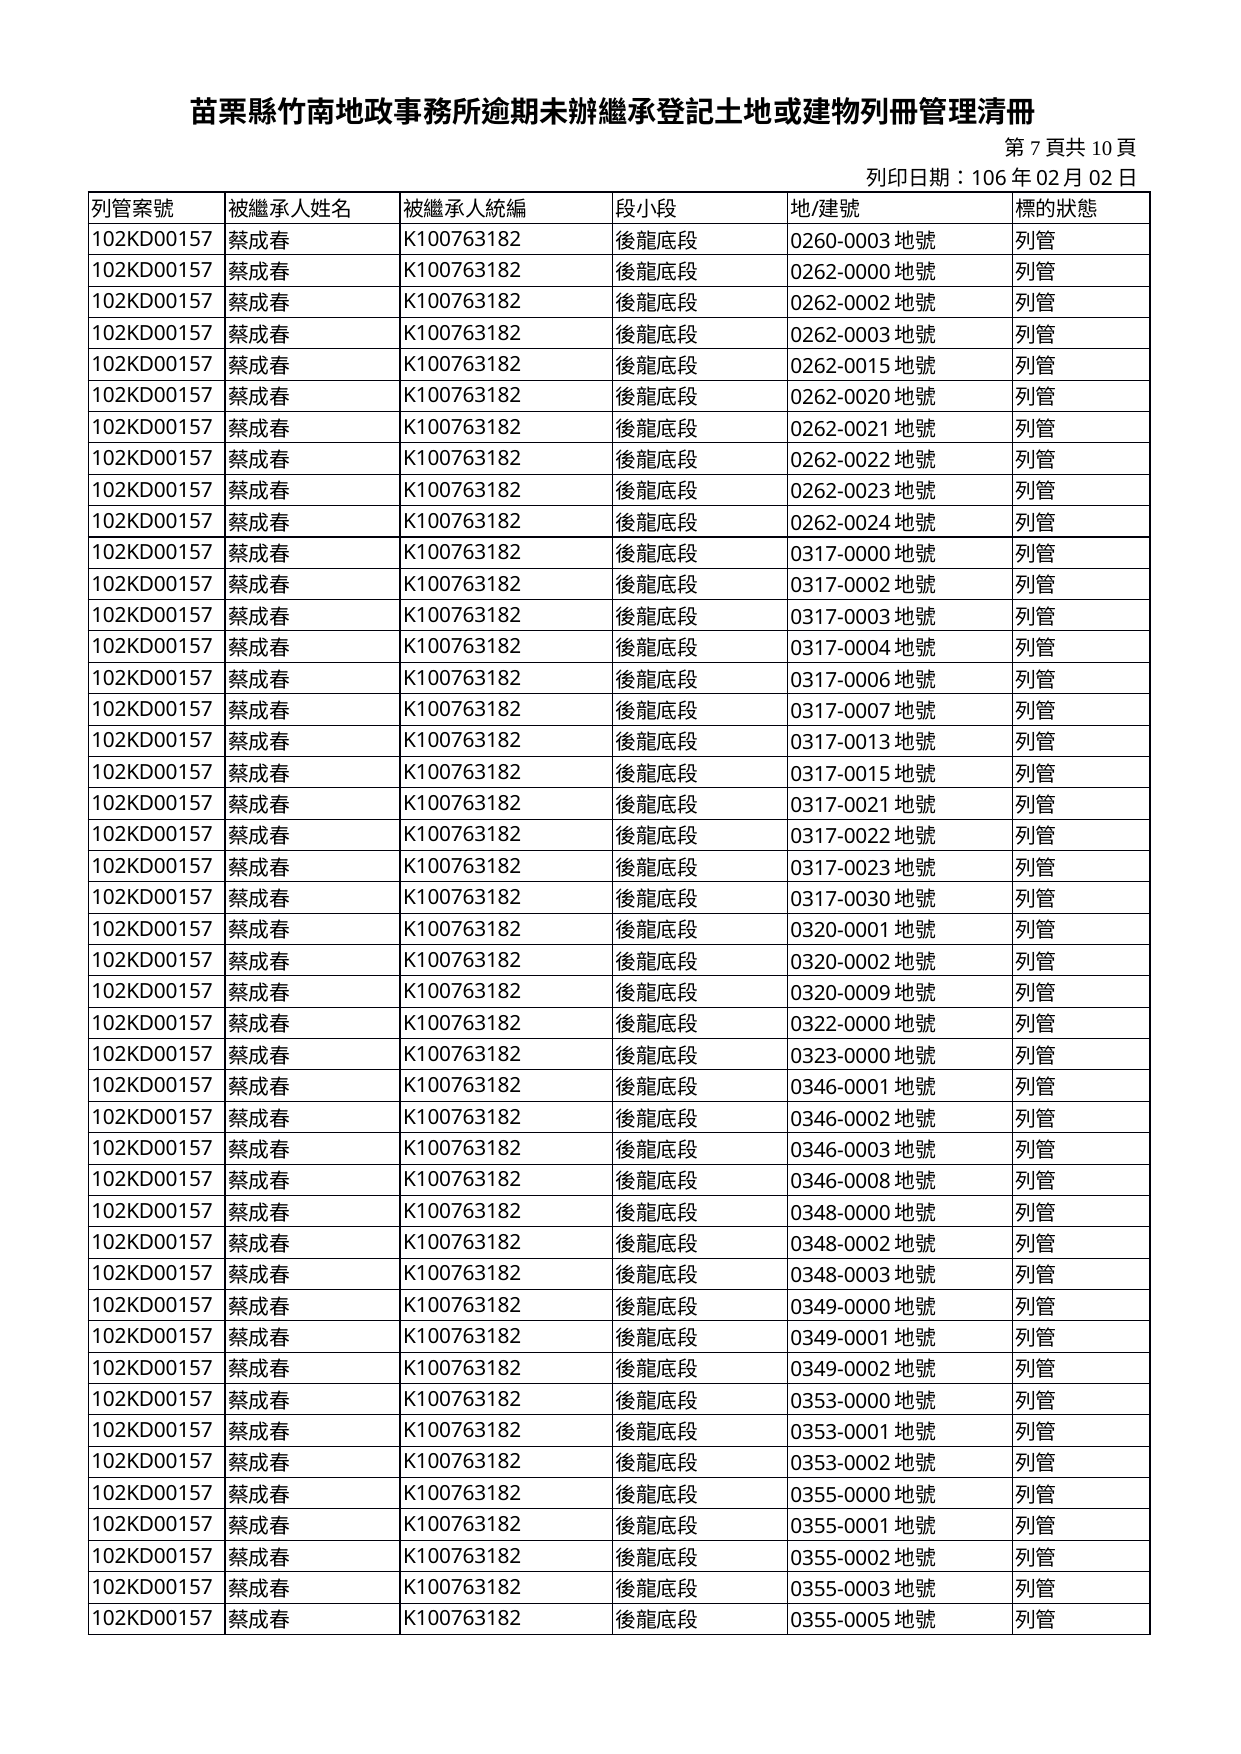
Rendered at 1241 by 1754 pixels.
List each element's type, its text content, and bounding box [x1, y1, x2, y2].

table_header 被繼承人統編 [401, 193, 612, 223]
table_cell 後龍底段 [613, 663, 787, 693]
table_cell 102KD00157 [89, 1290, 224, 1320]
table_cell 102KD00157 [89, 1604, 224, 1634]
table_cell 蔡成春 [226, 1102, 399, 1132]
table_header 段小段 [613, 193, 787, 223]
table_cell 後龍底段 [613, 820, 787, 850]
table_cell 後龍底段 [613, 631, 787, 662]
table_cell 後龍底段 [613, 287, 787, 317]
table_cell 蔡成春 [226, 1478, 399, 1508]
table_cell 102KD00157 [89, 538, 224, 568]
table_cell K100763182 [401, 600, 612, 630]
table_cell 列管 [1013, 381, 1149, 411]
table_cell 列管 [1013, 820, 1149, 850]
table_cell 0348-0000地號 [788, 1196, 1012, 1226]
table_cell K100763182 [401, 631, 612, 662]
table_cell 102KD00157 [89, 381, 224, 411]
table_cell 後龍底段 [613, 914, 787, 944]
table_cell 後龍底段 [613, 1604, 787, 1634]
table_cell 102KD00157 [89, 820, 224, 850]
table_cell 列管 [1013, 1541, 1149, 1571]
table_cell 102KD00157 [89, 1478, 224, 1508]
table_cell 蔡成春 [226, 506, 399, 536]
table_cell 蔡成春 [226, 443, 399, 474]
table_cell 後龍底段 [613, 1353, 787, 1383]
table_cell 0353-0000地號 [788, 1384, 1012, 1414]
table_cell 列管 [1013, 1133, 1149, 1163]
table_cell 列管 [1013, 1039, 1149, 1069]
table_cell 0353-0001地號 [788, 1415, 1012, 1446]
table_cell 列管 [1013, 443, 1149, 474]
table_cell 102KD00157 [89, 694, 224, 724]
table_cell 後龍底段 [613, 412, 787, 442]
table_cell 後龍底段 [613, 726, 787, 756]
table_cell 列管 [1013, 663, 1149, 693]
table_cell 後龍底段 [613, 757, 787, 787]
table_cell 蔡成春 [226, 882, 399, 913]
table_cell 102KD00157 [89, 1008, 224, 1038]
table_cell 102KD00157 [89, 1133, 224, 1163]
table_header 被繼承人姓名 [226, 193, 399, 223]
table_cell 列管 [1013, 412, 1149, 442]
table_cell 列管 [1013, 1290, 1149, 1320]
table_cell 0349-0002地號 [788, 1353, 1012, 1383]
table_cell 後龍底段 [613, 569, 787, 599]
table_cell K100763182 [401, 475, 612, 505]
table_cell 後龍底段 [613, 381, 787, 411]
table_cell 102KD00157 [89, 1384, 224, 1414]
table_cell 列管 [1013, 255, 1149, 286]
table_cell 0346-0001地號 [788, 1070, 1012, 1101]
table_header 列管案號 [89, 193, 224, 223]
table_cell 蔡成春 [226, 287, 399, 317]
table_cell 102KD00157 [89, 1196, 224, 1226]
table_cell 0322-0000地號 [788, 1008, 1012, 1038]
table_cell K100763182 [401, 538, 612, 568]
table_cell 後龍底段 [613, 1509, 787, 1540]
table_cell 蔡成春 [226, 1070, 399, 1101]
table_cell K100763182 [401, 443, 612, 474]
table_cell 列管 [1013, 1196, 1149, 1226]
table_cell 102KD00157 [89, 663, 224, 693]
table_cell 102KD00157 [89, 412, 224, 442]
table_cell 0353-0002地號 [788, 1447, 1012, 1477]
table_cell 蔡成春 [226, 914, 399, 944]
table_cell 0355-0002地號 [788, 1541, 1012, 1571]
table_cell 列管 [1013, 851, 1149, 881]
table_cell 0346-0003地號 [788, 1133, 1012, 1163]
table_cell K100763182 [401, 569, 612, 599]
table_cell 102KD00157 [89, 914, 224, 944]
table_cell K100763182 [401, 1039, 612, 1069]
table_cell K100763182 [401, 381, 612, 411]
table_cell 102KD00157 [89, 945, 224, 975]
table_cell K100763182 [401, 287, 612, 317]
table_cell 後龍底段 [613, 788, 787, 818]
table_cell 0317-0013地號 [788, 726, 1012, 756]
table_cell 0262-0020地號 [788, 381, 1012, 411]
table_cell 列管 [1013, 1227, 1149, 1257]
table_cell K100763182 [401, 1604, 612, 1634]
table_cell 後龍底段 [613, 1447, 787, 1477]
table_cell 0317-0030地號 [788, 882, 1012, 913]
table_cell 蔡成春 [226, 255, 399, 286]
table_cell 0349-0001地號 [788, 1321, 1012, 1352]
table_cell K100763182 [401, 1259, 612, 1289]
table_cell 蔡成春 [226, 1572, 399, 1602]
table_cell K100763182 [401, 412, 612, 442]
table_cell 列管 [1013, 475, 1149, 505]
table_cell 102KD00157 [89, 1227, 224, 1257]
table_cell K100763182 [401, 914, 612, 944]
table_cell 蔡成春 [226, 1165, 399, 1195]
table_cell 列管 [1013, 1447, 1149, 1477]
table_cell 0260-0003地號 [788, 224, 1012, 254]
table_cell 後龍底段 [613, 506, 787, 536]
table_cell K100763182 [401, 1541, 612, 1571]
table_cell K100763182 [401, 1478, 612, 1508]
table_cell 後龍底段 [613, 976, 787, 1007]
table_cell 列管 [1013, 506, 1149, 536]
table_cell 列管 [1013, 882, 1149, 913]
table_cell 蔡成春 [226, 1604, 399, 1634]
table_cell 102KD00157 [89, 1165, 224, 1195]
table_cell 102KD00157 [89, 788, 224, 818]
table_cell K100763182 [401, 694, 612, 724]
table_cell K100763182 [401, 1227, 612, 1257]
table_cell 0317-0002地號 [788, 569, 1012, 599]
table_cell 列管 [1013, 1102, 1149, 1132]
table_cell 後龍底段 [613, 882, 787, 913]
table_cell K100763182 [401, 1321, 612, 1352]
table_cell 後龍底段 [613, 1259, 787, 1289]
table_cell 後龍底段 [613, 255, 787, 286]
table_header 標的狀態 [1013, 193, 1149, 223]
table_cell 後龍底段 [613, 1572, 787, 1602]
table_cell 102KD00157 [89, 1541, 224, 1571]
table_cell 列管 [1013, 976, 1149, 1007]
table_cell 後龍底段 [613, 851, 787, 881]
table_cell 列管 [1013, 1478, 1149, 1508]
table_cell 後龍底段 [613, 1039, 787, 1069]
table_cell 蔡成春 [226, 1196, 399, 1226]
table_cell 列管 [1013, 287, 1149, 317]
table_cell 102KD00157 [89, 1070, 224, 1101]
table_cell 蔡成春 [226, 600, 399, 630]
table_cell 0262-0000地號 [788, 255, 1012, 286]
table_cell 蔡成春 [226, 663, 399, 693]
table_cell 0346-0008地號 [788, 1165, 1012, 1195]
table_cell 後龍底段 [613, 1321, 787, 1352]
table_cell 列管 [1013, 1509, 1149, 1540]
table_cell K100763182 [401, 945, 612, 975]
table_cell K100763182 [401, 882, 612, 913]
table_cell 102KD00157 [89, 1415, 224, 1446]
table_cell 102KD00157 [89, 1572, 224, 1602]
table_cell 蔡成春 [226, 945, 399, 975]
table_cell 後龍底段 [613, 1478, 787, 1508]
table_cell 蔡成春 [226, 538, 399, 568]
table_cell K100763182 [401, 318, 612, 348]
table_cell 102KD00157 [89, 569, 224, 599]
table_cell 列管 [1013, 1070, 1149, 1101]
table_cell 列管 [1013, 1415, 1149, 1446]
table_cell 蔡成春 [226, 1384, 399, 1414]
table_cell 0262-0022地號 [788, 443, 1012, 474]
table_cell 後龍底段 [613, 538, 787, 568]
table_cell 102KD00157 [89, 600, 224, 630]
table_cell K100763182 [401, 851, 612, 881]
table_cell 102KD00157 [89, 757, 224, 787]
table_cell 0355-0001地號 [788, 1509, 1012, 1540]
table_cell 後龍底段 [613, 1196, 787, 1226]
table_cell 0317-0023地號 [788, 851, 1012, 881]
table_cell 0320-0002地號 [788, 945, 1012, 975]
table_cell 後龍底段 [613, 318, 787, 348]
table_cell 0349-0000地號 [788, 1290, 1012, 1320]
table_cell K100763182 [401, 1196, 612, 1226]
table_cell 蔡成春 [226, 1227, 399, 1257]
table_cell K100763182 [401, 1447, 612, 1477]
table_cell 蔡成春 [226, 694, 399, 724]
table_cell 0262-0015地號 [788, 349, 1012, 379]
table_header 地/建號 [788, 193, 1012, 223]
table_cell 蔡成春 [226, 381, 399, 411]
table_cell 蔡成春 [226, 1008, 399, 1038]
table_cell 102KD00157 [89, 1039, 224, 1069]
table_cell 後龍底段 [613, 1070, 787, 1101]
table_cell 0317-0007地號 [788, 694, 1012, 724]
table_cell K100763182 [401, 1133, 612, 1163]
table_cell 102KD00157 [89, 1102, 224, 1132]
table_cell 102KD00157 [89, 287, 224, 317]
table_cell 列管 [1013, 726, 1149, 756]
table_cell 0317-0004地號 [788, 631, 1012, 662]
table_cell 列管 [1013, 631, 1149, 662]
table_cell 列管 [1013, 349, 1149, 379]
table_cell K100763182 [401, 976, 612, 1007]
table_cell 0323-0000地號 [788, 1039, 1012, 1069]
table_cell 0262-0021地號 [788, 412, 1012, 442]
table_cell 0317-0015地號 [788, 757, 1012, 787]
table_cell 列管 [1013, 1604, 1149, 1634]
table_cell 蔡成春 [226, 412, 399, 442]
table_cell 後龍底段 [613, 443, 787, 474]
table_cell 蔡成春 [226, 349, 399, 379]
table_cell 蔡成春 [226, 820, 399, 850]
table_cell 後龍底段 [613, 1541, 787, 1571]
table_cell K100763182 [401, 1070, 612, 1101]
table_cell K100763182 [401, 1415, 612, 1446]
table_cell 後龍底段 [613, 349, 787, 379]
table_cell 蔡成春 [226, 1509, 399, 1540]
table_cell 後龍底段 [613, 475, 787, 505]
table_cell K100763182 [401, 1165, 612, 1195]
table_cell 102KD00157 [89, 506, 224, 536]
table_cell 蔡成春 [226, 569, 399, 599]
table_cell K100763182 [401, 726, 612, 756]
table_cell K100763182 [401, 506, 612, 536]
table_cell 0355-0000地號 [788, 1478, 1012, 1508]
table_cell 後龍底段 [613, 1290, 787, 1320]
table_cell 102KD00157 [89, 726, 224, 756]
table_cell 後龍底段 [613, 1102, 787, 1132]
table_cell 蔡成春 [226, 788, 399, 818]
table_cell K100763182 [401, 1353, 612, 1383]
table_cell 0320-0009地號 [788, 976, 1012, 1007]
table_cell 蔡成春 [226, 1353, 399, 1383]
table_cell 蔡成春 [226, 757, 399, 787]
table_cell 列管 [1013, 569, 1149, 599]
table_cell 列管 [1013, 914, 1149, 944]
table_cell 0317-0021地號 [788, 788, 1012, 818]
table_cell K100763182 [401, 663, 612, 693]
table_cell 102KD00157 [89, 851, 224, 881]
table_cell K100763182 [401, 349, 612, 379]
table_cell 蔡成春 [226, 1039, 399, 1069]
table_cell 0317-0000地號 [788, 538, 1012, 568]
table_cell 0346-0002地號 [788, 1102, 1012, 1132]
table_cell 蔡成春 [226, 1290, 399, 1320]
table_cell 102KD00157 [89, 349, 224, 379]
table_cell 列管 [1013, 1572, 1149, 1602]
table_cell 102KD00157 [89, 1353, 224, 1383]
table_cell 後龍底段 [613, 224, 787, 254]
table_cell K100763182 [401, 1008, 612, 1038]
table_cell 後龍底段 [613, 945, 787, 975]
table_cell 後龍底段 [613, 694, 787, 724]
table_cell 蔡成春 [226, 726, 399, 756]
table_cell 102KD00157 [89, 443, 224, 474]
table_cell 後龍底段 [613, 1008, 787, 1038]
table_cell 102KD00157 [89, 224, 224, 254]
table_cell K100763182 [401, 757, 612, 787]
table_cell 102KD00157 [89, 1509, 224, 1540]
table_cell K100763182 [401, 1290, 612, 1320]
table_cell 後龍底段 [613, 1227, 787, 1257]
table_cell 列管 [1013, 538, 1149, 568]
table_cell 蔡成春 [226, 1133, 399, 1163]
table_cell 0317-0022地號 [788, 820, 1012, 850]
table_cell 列管 [1013, 1259, 1149, 1289]
table_cell 0348-0003地號 [788, 1259, 1012, 1289]
table_cell 列管 [1013, 788, 1149, 818]
table_cell 102KD00157 [89, 1321, 224, 1352]
table_cell K100763182 [401, 1509, 612, 1540]
table_cell 102KD00157 [89, 1259, 224, 1289]
table_cell 0317-0003地號 [788, 600, 1012, 630]
table_cell 蔡成春 [226, 631, 399, 662]
table_cell 後龍底段 [613, 600, 787, 630]
table_cell 0262-0003地號 [788, 318, 1012, 348]
table_cell 列管 [1013, 1321, 1149, 1352]
table_cell 0262-0023地號 [788, 475, 1012, 505]
table_cell K100763182 [401, 1384, 612, 1414]
table_cell 蔡成春 [226, 475, 399, 505]
table_cell 蔡成春 [226, 1541, 399, 1571]
table_cell K100763182 [401, 1102, 612, 1132]
table_cell 0320-0001地號 [788, 914, 1012, 944]
table_cell 蔡成春 [226, 851, 399, 881]
table_cell 102KD00157 [89, 631, 224, 662]
table_cell 列管 [1013, 318, 1149, 348]
table_cell 102KD00157 [89, 1447, 224, 1477]
table_cell 蔡成春 [226, 1447, 399, 1477]
table_cell 0348-0002地號 [788, 1227, 1012, 1257]
table_cell 蔡成春 [226, 1259, 399, 1289]
table_cell 102KD00157 [89, 255, 224, 286]
table_cell 後龍底段 [613, 1165, 787, 1195]
table_cell 102KD00157 [89, 318, 224, 348]
table_cell 蔡成春 [226, 976, 399, 1007]
table_cell 0355-0003地號 [788, 1572, 1012, 1602]
table_cell 102KD00157 [89, 976, 224, 1007]
table_cell 列管 [1013, 945, 1149, 975]
table_cell 0262-0024地號 [788, 506, 1012, 536]
table_cell K100763182 [401, 788, 612, 818]
table_cell 列管 [1013, 1165, 1149, 1195]
table_cell 列管 [1013, 1353, 1149, 1383]
table_cell 0262-0002地號 [788, 287, 1012, 317]
table_cell K100763182 [401, 820, 612, 850]
table_cell 列管 [1013, 757, 1149, 787]
table_cell 蔡成春 [226, 318, 399, 348]
table_cell 蔡成春 [226, 1321, 399, 1352]
table_cell K100763182 [401, 255, 612, 286]
table_cell 蔡成春 [226, 224, 399, 254]
table_cell 列管 [1013, 694, 1149, 724]
table_cell 列管 [1013, 1008, 1149, 1038]
table_cell 列管 [1013, 600, 1149, 630]
table_cell K100763182 [401, 224, 612, 254]
table_cell 102KD00157 [89, 475, 224, 505]
table_cell 後龍底段 [613, 1415, 787, 1446]
table_cell 後龍底段 [613, 1133, 787, 1163]
table_cell K100763182 [401, 1572, 612, 1602]
table_cell 0355-0005地號 [788, 1604, 1012, 1634]
table_cell 0317-0006地號 [788, 663, 1012, 693]
table_cell 列管 [1013, 1384, 1149, 1414]
table_cell 後龍底段 [613, 1384, 787, 1414]
table_cell 蔡成春 [226, 1415, 399, 1446]
table_cell 102KD00157 [89, 882, 224, 913]
table_cell 列管 [1013, 224, 1149, 254]
